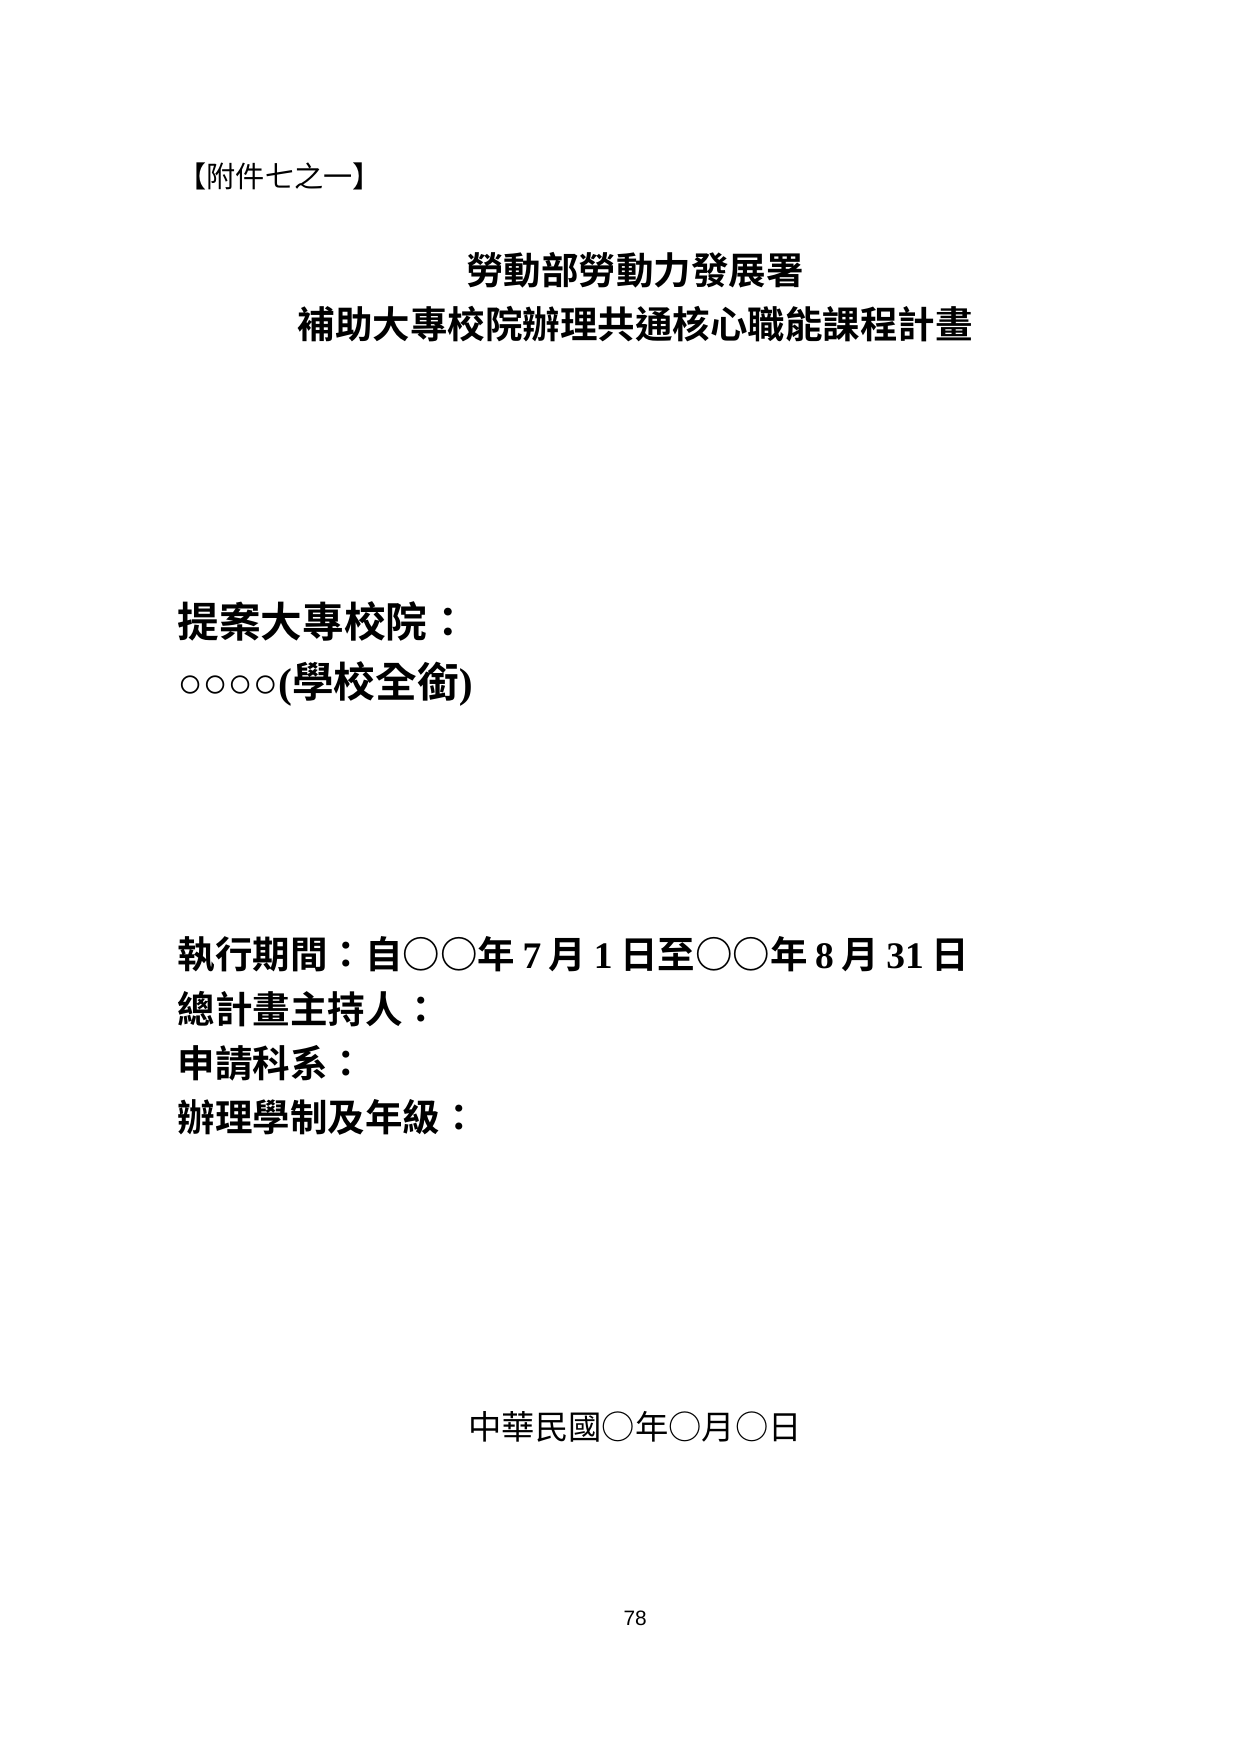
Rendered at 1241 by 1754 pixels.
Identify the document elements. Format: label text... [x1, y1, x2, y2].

text 中華民國○年○月○日 [177, 1401, 1092, 1449]
text 申請科系： [177, 1034, 1092, 1088]
text 執行期間：自○○年7月1日至○○年8月31日 [177, 925, 1092, 979]
text 提案大專校院： [177, 589, 1092, 649]
text 補助大專校院辦理共通核心職能課程計畫 [177, 295, 1092, 349]
text 【附件七之一】 [177, 148, 1092, 198]
text ○○○○(學校全銜) [177, 649, 1092, 709]
text 總計畫主持人： [177, 979, 1092, 1034]
text 勞動部勞動力發展署 [177, 241, 1092, 295]
text 辦理學制及年級： [177, 1088, 1092, 1142]
